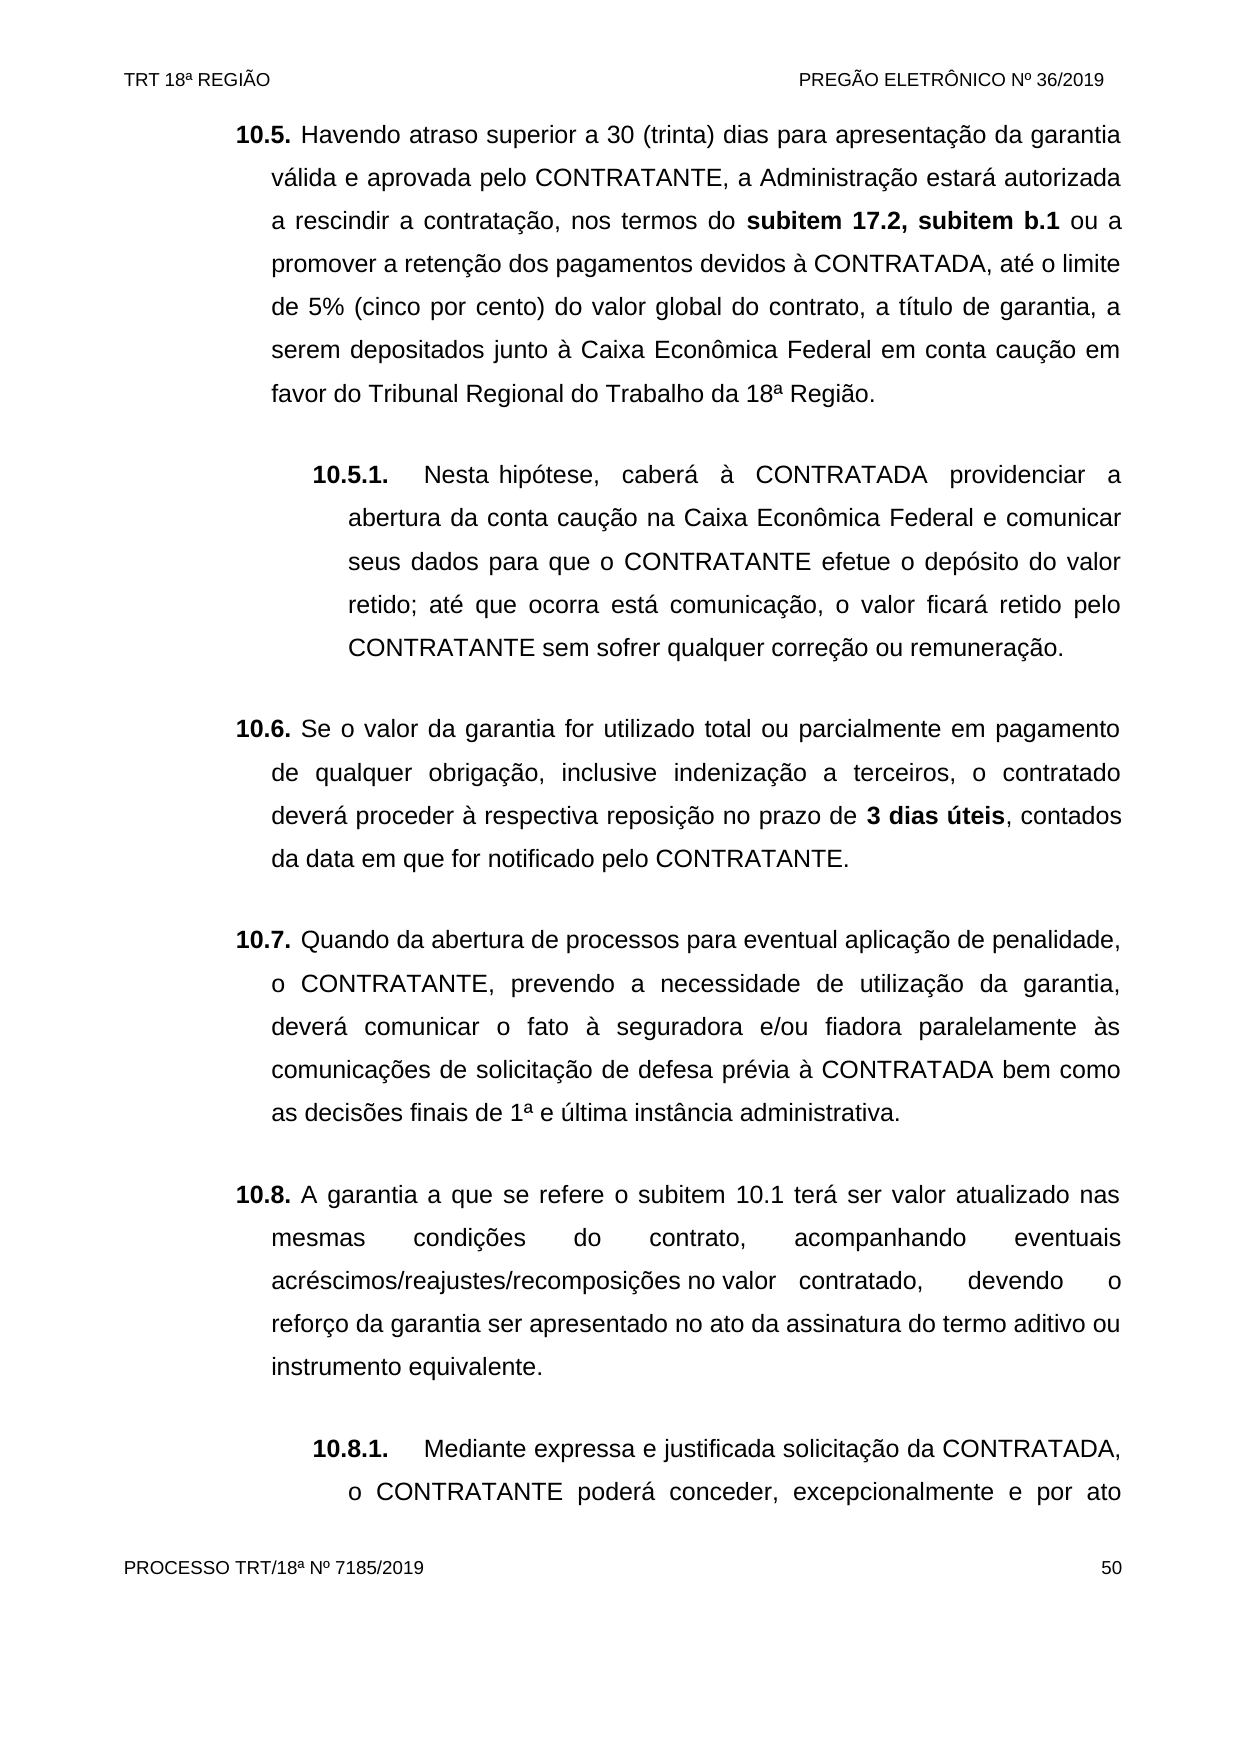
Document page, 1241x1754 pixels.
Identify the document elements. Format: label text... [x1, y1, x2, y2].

list Havendo atraso superior a 30 (trinta) dias para apresentação da garantia válida e aprovada pelo CONTRATANTE, a Administração estará autorizada a rescindir a contratação, nos termos do subitem 17.2, subitem b.1 ou a promover a retenção dos pagamentos devidos à CONTRATADA, até o limite de 5% (cinco por cento) do valor global do contrato, a título de garantia, a serem depositados junto à Caixa Econômica Federal em conta caução em favor do Tribunal Regional do Trabalho da 18ª Região. [236, 120, 1122, 407]
list Mediante expressa e justificada solicitação da CONTRATADA, o CONTRATANTE poderá conceder, excepcionalmente e por ato [312, 1434, 1122, 1506]
list Se o valor da garantia for utilizado total ou parcialmente em pagamento de qualquer obrigação, inclusive indenização a terceiros, o contratado deverá proceder à respectiva reposição no prazo de 3 dias úteis, contados da data em que for notificado pelo CONTRATANTE. [236, 714, 1122, 873]
list A garantia a que se refere o subitem 10.1 terá ser valor atualizado nas mesmas condições do contrato, acompanhando eventuais acréscimos/reajustes/recomposições no valor contratado, devendo o reforço da garantia ser apresentado no ato da assinatura do termo aditivo ou instrumento equivalente. [236, 1180, 1122, 1381]
list Nesta hipótese, caberá à CONTRATADA providenciar a abertura da conta caução na Caixa Econômica Federal e comunicar seus dados para que o CONTRATANTE efetue o depósito do valor retido; até que ocorra está comunicação, o valor ficará retido pelo CONTRATANTE sem sofrer qualquer correção ou remuneração. [312, 460, 1122, 662]
list Quando da abertura de processos para eventual aplicação de penalidade, o CONTRATANTE, prevendo a necessidade de utilização da garantia, deverá comunicar o fato à seguradora e/ou fiadora paralelamente às comunicações de solicitação de defesa prévia à CONTRATADA bem como as decisões finais de 1ª e última instância administrativa. [236, 926, 1122, 1127]
